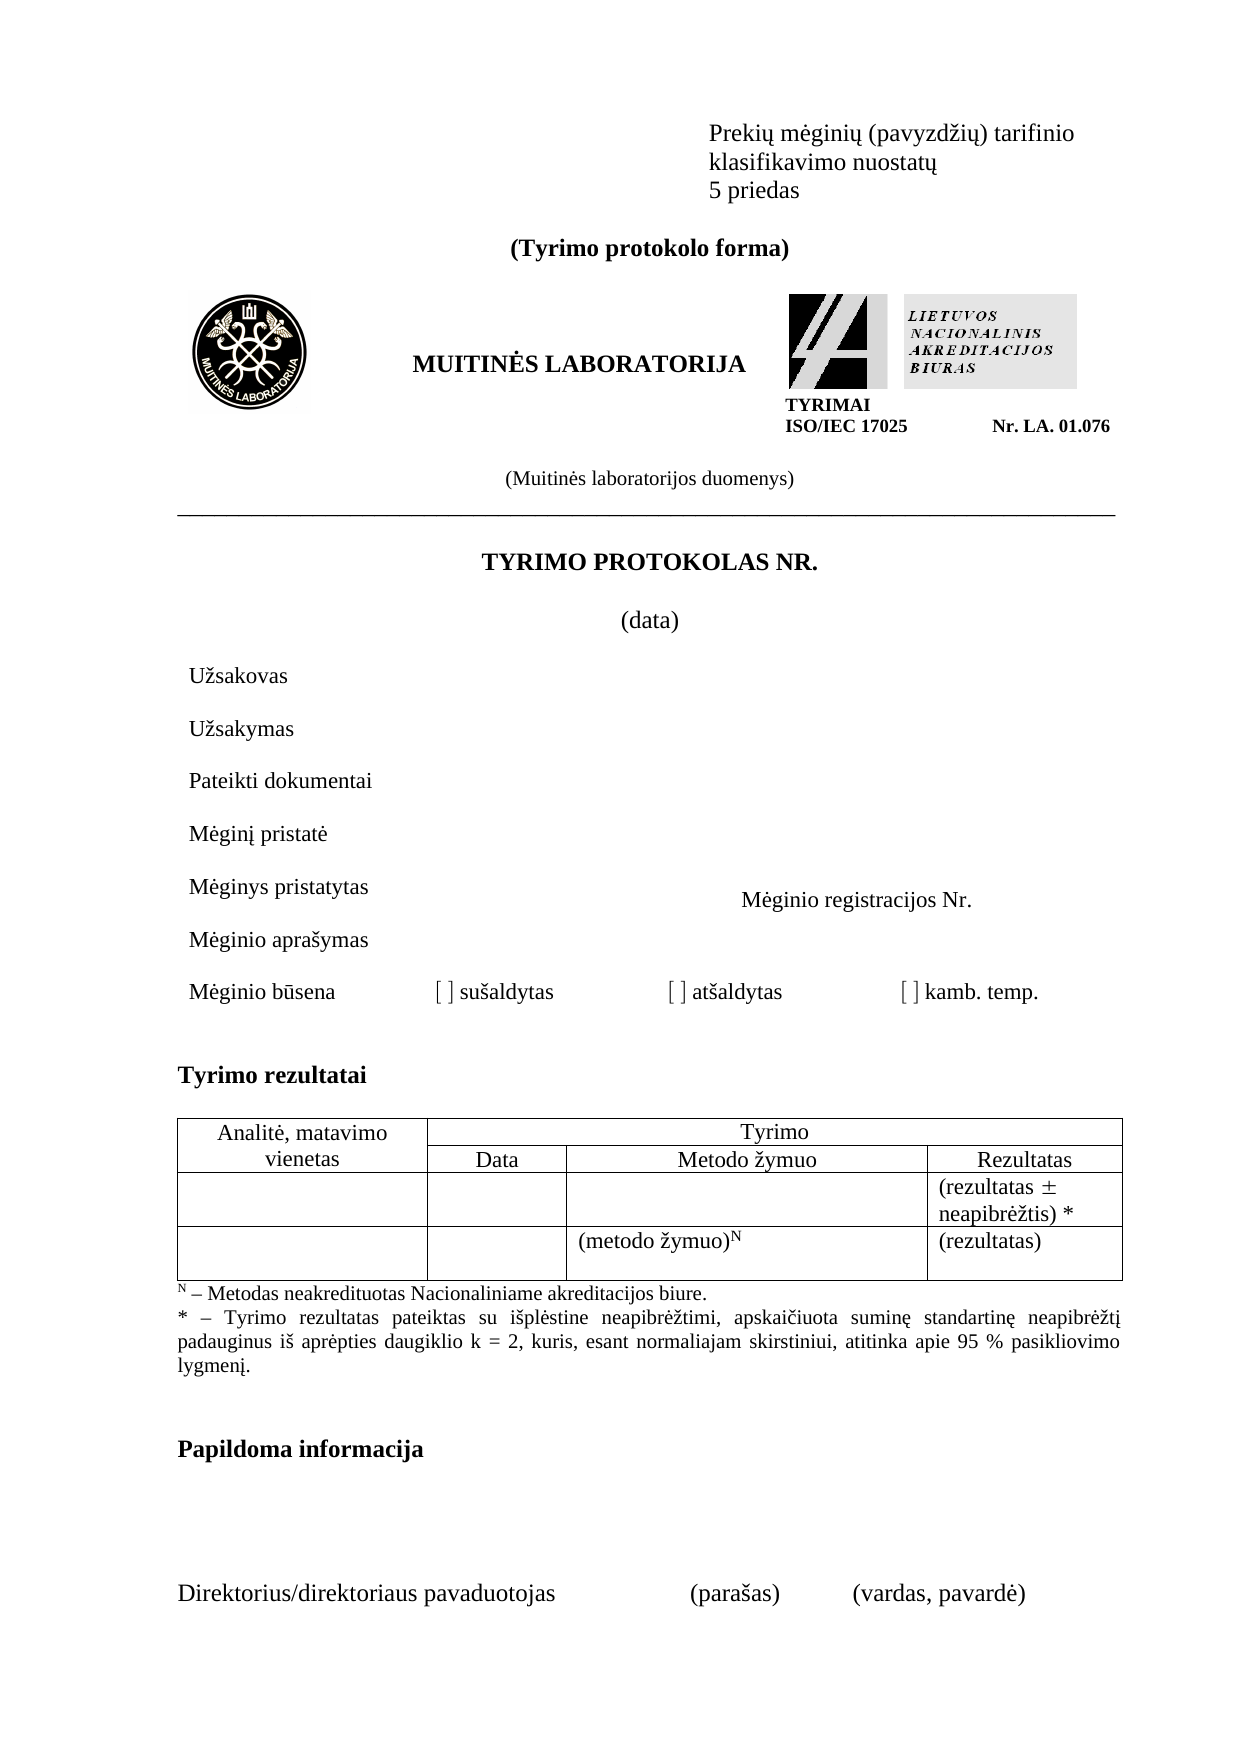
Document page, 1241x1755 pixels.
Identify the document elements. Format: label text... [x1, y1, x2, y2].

table_cell [178, 1173, 427, 1226]
table_cell [424, 715, 1122, 768]
table_header MUITINĖS LABORATORIJA [401, 291, 774, 437]
table_cell (rezultatas  neapibrėžtis) * [928, 1173, 1122, 1226]
text _ [177, 490, 1122, 518]
text TYRIMO PROTOKOLAS NR. [177, 547, 1122, 576]
text N – Metodas neakredituotas Nacionaliniame akreditacijos biure. [177, 1281, 1122, 1305]
table_header [424, 662, 1122, 715]
table_cell Metodo žymuo [567, 1146, 927, 1172]
table_cell Mėginys pristatytas [177, 873, 424, 926]
table_cell Data [428, 1146, 566, 1172]
table_cell [428, 1173, 566, 1226]
text klasifikavimo nuostatų [177, 147, 1122, 176]
table_cell   atšaldytas [657, 979, 889, 1031]
table_cell [567, 1173, 927, 1226]
table_cell [428, 1227, 566, 1280]
table_cell Mėginio aprašymas [177, 926, 424, 978]
table_cell [178, 1227, 427, 1280]
table_cell Pateikti dokumentai [177, 768, 424, 820]
table_cell [424, 873, 730, 926]
text (Tyrimo protokolo forma) [177, 233, 1122, 262]
table_header (ženklas) [177, 291, 401, 437]
table_cell (metodo žymuo)N [567, 1227, 927, 1280]
table_header Analitė, matavimo vienetas [178, 1119, 427, 1172]
text (data) [177, 605, 1122, 633]
text Direktorius/direktoriaus pavaduotojas (parašas) (vardas, pavardė) [177, 1578, 1122, 1607]
text Papildoma informacija [177, 1434, 1122, 1463]
table_header Tyrimo [428, 1119, 1122, 1145]
table_cell [424, 768, 1122, 820]
table_cell Mėginio registracijos Nr. [730, 873, 1122, 926]
table_cell [424, 820, 1122, 873]
text * – Tyrimo rezultatas pateiktas su išplėstine neapibrėžtimi, apskaičiuota suminę standartinę neapibrėžtį padauginus iš aprėpties daugiklio k = 2, kuris, esant normaliajam skirstiniui, atitinka apie 95 % pasikliovimo lygmenį. [177, 1305, 1122, 1377]
table_header Užsakovas [177, 662, 424, 715]
table_cell   kamb. temp. [889, 979, 1122, 1031]
table_cell Mėginį pristatė [177, 820, 424, 873]
text (Muitinės laboratorijos duomenys) [177, 466, 1122, 490]
table_cell Mėginio būsena [177, 979, 424, 1031]
text 5 priedas [177, 176, 1122, 204]
text Tyrimo rezultatai [177, 1060, 1122, 1089]
table_cell Rezultatas [928, 1146, 1122, 1172]
table_cell Užsakymas [177, 715, 424, 768]
table_cell   sušaldytas [424, 979, 657, 1031]
text Prekių mėginių (pavyzdžių) tarifinio [702, 118, 1122, 147]
table_header (Lietuvos nacionalinis akreditacijos biuras – ženklas) TYRIMAI ISO/IEC 17025 Nr. LA. 01.076 [774, 291, 1122, 437]
table_cell (rezultatas) [928, 1227, 1122, 1280]
table_cell [424, 926, 1122, 978]
